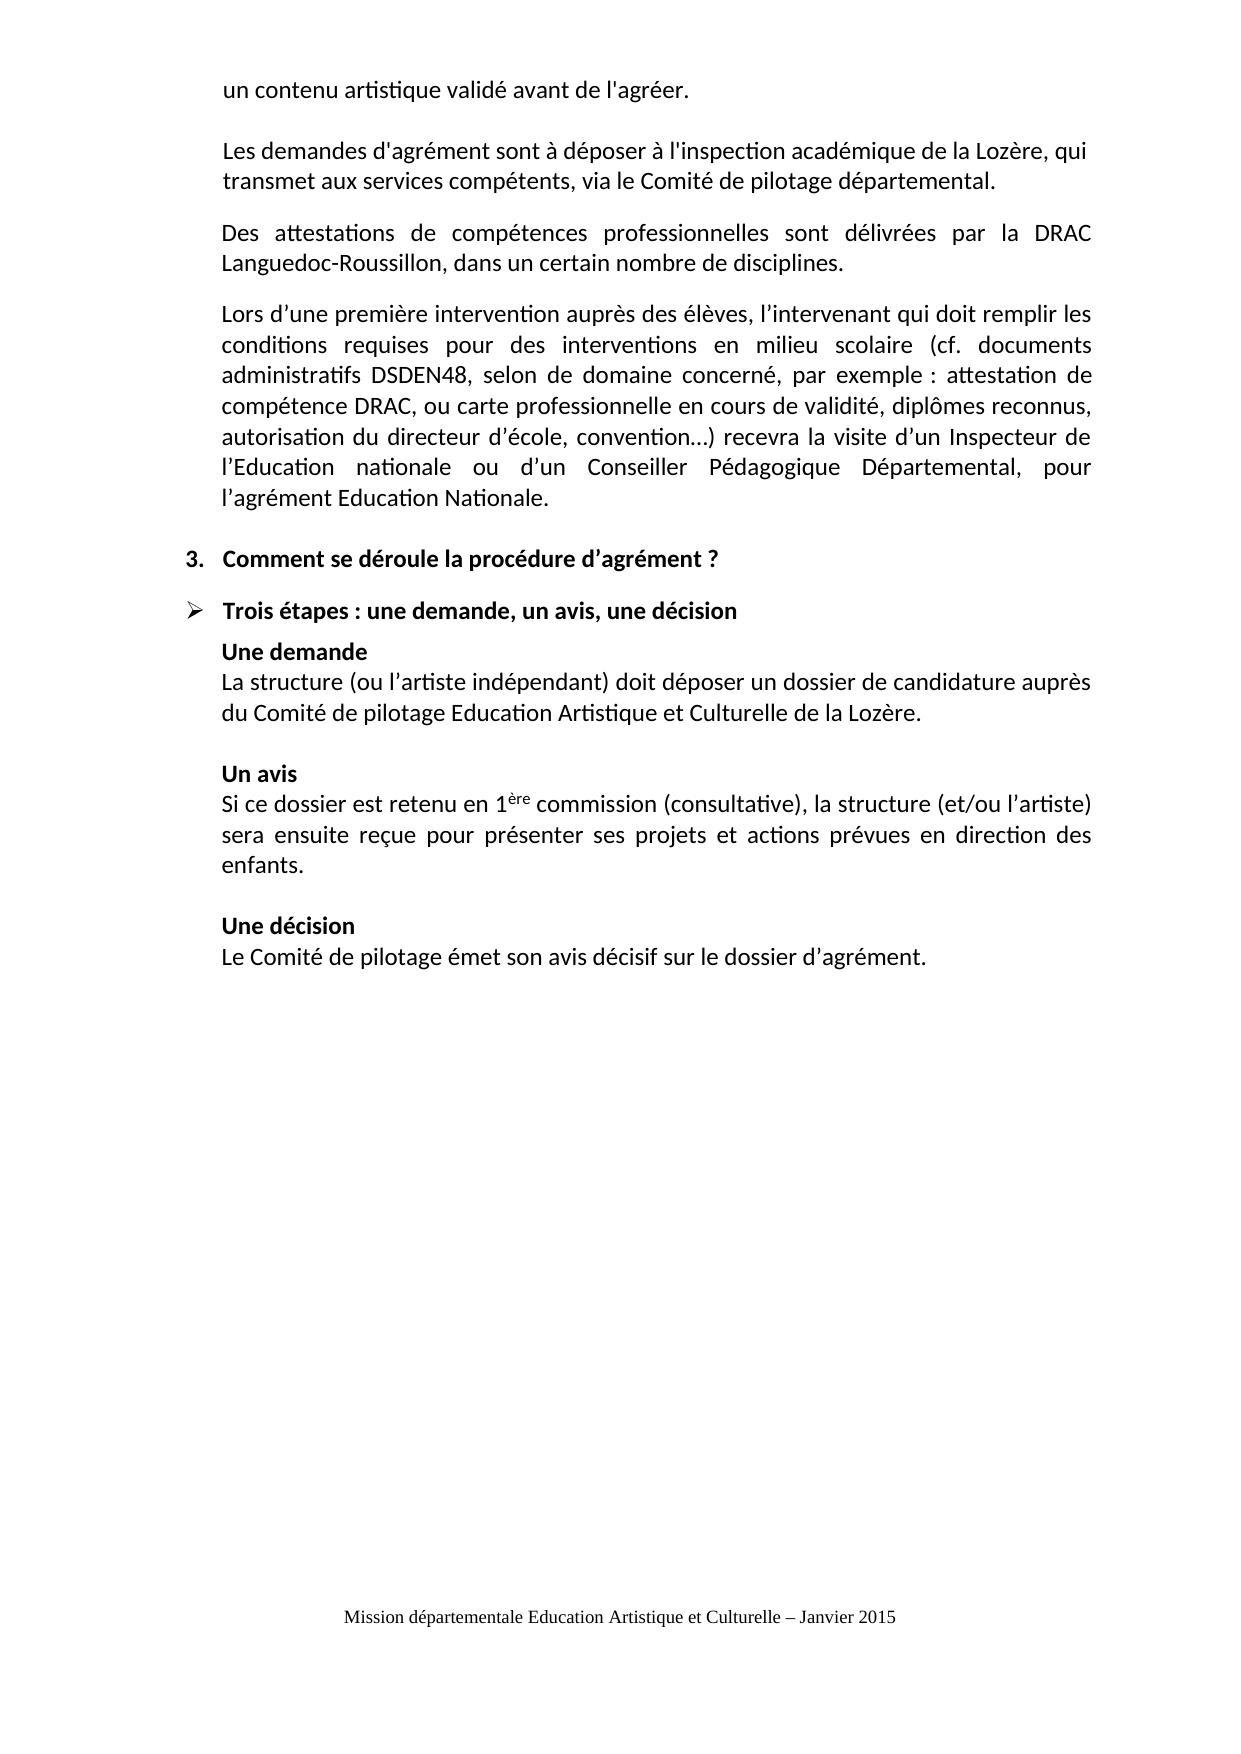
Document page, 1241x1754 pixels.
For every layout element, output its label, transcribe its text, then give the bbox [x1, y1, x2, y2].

text Une décision [221, 910, 1093, 941]
text Le Comité de pilotage émet son avis décisif sur le dossier d’agrément. [148, 941, 1093, 971]
list Trois étapes : une demande, un avis, une décision [185, 595, 1093, 625]
list Comment se déroule la procédure d’agrément ? [185, 543, 1093, 574]
text Si ce dossier est retenu en 1ère commission (consultative), la structure (et/ou l’artiste) sera ensuite reçue pour présenter ses projets et actions prévues en direction des enfants. [221, 788, 1093, 880]
text Lors d’une première intervention auprès des élèves, l’intervenant qui doit remplir les conditions requises pour des interventions en milieu scolaire (cf. documents administratifs DSDEN48, selon de domaine concerné, par exemple : attestation de compétence DRAC, ou carte professionnelle en cours de validité, diplômes reconnus, autorisation du directeur d’école, convention…) recevra la visite d’un Inspecteur de l’Education nationale ou d’un Conseiller Pédagogique Départemental, pour l’agrément Education Nationale. [221, 298, 1093, 512]
text Une demande [148, 636, 1093, 666]
text La structure (ou l’artiste indépendant) doit déposer un dossier de candidature auprès du Comité de pilotage Education Artistique et Culturelle de la Lozère. [221, 666, 1093, 727]
text Un avis [148, 758, 1093, 788]
text Des attestations de compétences professionnelles sont délivrées par la DRAC Languedoc-Roussillon, dans un certain nombre de disciplines. [221, 217, 1093, 278]
list un contenu artistique validé avant de l'agréer. Les demandes d'agrément sont à déposer à l'inspection académique de la Lozère, qui transmet aux services compétents, via le Comité de pilotage départemental. [185, 74, 1093, 196]
